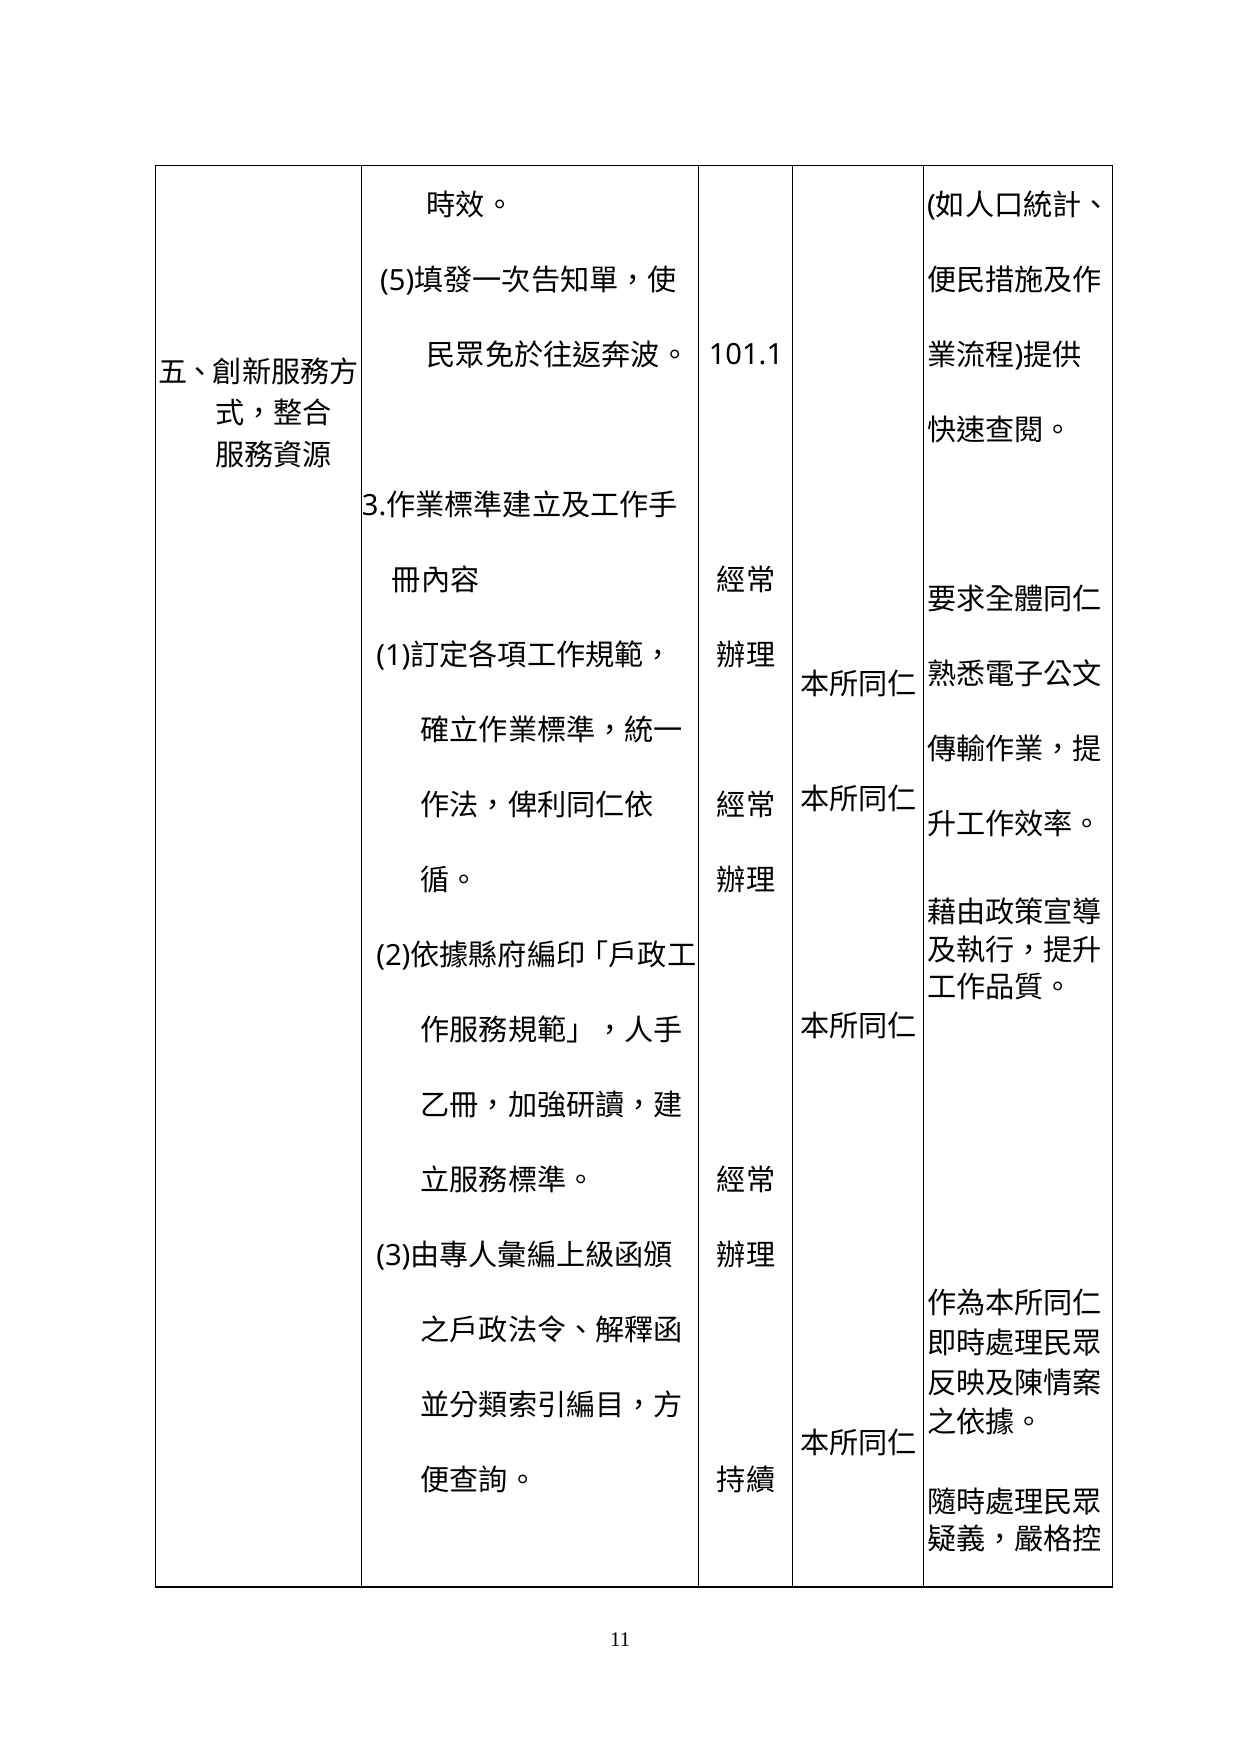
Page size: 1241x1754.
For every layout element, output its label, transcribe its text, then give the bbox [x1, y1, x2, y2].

table_cell 本所同仁 本所同仁 本所同仁 本所同仁 [793, 166, 923, 1586]
table_cell (如人口統計、便民措施及作業流程)提供快速查閱。 要求全體同仁熟悉電子公文傳輸作業，提升工作效率。 藉由政策宣導及執行，提升工作品質。 作為本所同仁即時處理民眾反映及陳情案之依據。 隨時處理民眾疑義，嚴格控 [924, 166, 1112, 1586]
table_cell 一、提升服務品 質，深化服務績效 二、便捷服務程序，確保流程透明 三、探查民意趨勢，建立顧客關係 豐富服務資訊，促進網路溝通 五、創新服務方式，整合服務資源 [156, 166, 361, 1586]
table_cell 1.訂定提升服務品質執行計畫，具體規劃為民服務工作範圍。 2.服務場所環境 (1)強化民眾休息區設施設備，提供茶水、優美音樂、舒適沙發椅、書報、宣導資料、老花眼鏡及掛置典雅之書畫藝品。 (2)公共廁所整理清潔。 (3)設置公共電話，方便民眾連絡使用。 (4)無障礙空間設置。 (5)綠化美化辦公環境。 (6)設停車棚供民眾洽公使用。 (7)設施標示雙語化，營造美語生活環境。 3.以客為尊作法 (1)主動引導及招呼。 (2)對重病、行動不便者 提供到宅服務。 (3)受理民眾申請案件，一處收件全程服務。 (4)實施當面協談，解決疑難問題。 (5)選派適當人員擔任第一線服務工作，強化臨櫃人員服務禮儀、電話禮貌，並提高工作勝任度，主動引導、協助民眾各項申辦業務；由本所主任進行走動式管理，提供業務諮詢，建立機關專業、親切、具責任感之優質形象。 4.全面品質管理提升知能 (1)適時修訂職務分配表及分層負責明細表、擴大授權，提供民眾滿意的服務。 (2)辦理在職人員戶政業務講習，以增進為民服務觀念，建立依法行政的理念。 (3)配合上級機關舉辦之各項訓練講習，遴派人員參加，提升本職學能，俾使業務推展順利。 (4)定期舉辦法令測驗，提升服務人員素質。 (5)整理最新戶政法令，製作摘要分類索引目錄，以快速、正確戶政法令，供同仁查詢調閱。 (6)製作案例教育教材，將發生經過、處理情形、檢討改進等事項傳閱同仁，並於所務會議中宣導。 5.施政執行成效宣導 (1)對於攸關民眾之各項施政措施、宣導資料及執行成效，運用多元傳播工具（如文宣資料、跑馬燈、節慶活動、學校集會、村里民大會宣導等）使社會大眾周知。 (2)製作宣導卡片、簡政便民服務手冊，免費發送民眾。 (3)設置本所專屬網站，宣導戶政為民服務各項措施。 (4)辦公室設置電子字幕機，全天候播放宣導戶政法令及便民措施。 (5)製作各式戶政法令、便民訊息、海報張貼本所內外二處大型戶政訊息欄、村里公告欄及公共場所，使民眾充分瞭解現階段戶政最新資訊及各項便民措施。 6.參與社區活動，行銷服務理念 (1)與各機關團體保持良好交流，舉辦戶政相關宣導及觀摩，以增進民眾對戶政業務的了解，拓展公共關係。 (2)利用企業、機關、學校、社團之服務據點或場所及集會時，放置宣導資料，協助宣導服務，建立良好宣傳服務管道。 (3)積極參與社區活動，與民眾做近距離之接觸，適時宣導戶政法令、提升戶政新形象、新風貌。 7.持續改進具體績效與激勵措施 (1)主任親自主持各項會議，充分了解業務推動進度，從工作中研提建議，作為改進目標。 (2)於所務會議中表揚工作績優人員，並將案例事蹟放置本所榮譽榜。 (3)與其它戶所聯合邀請專家學者講授相關法令常識，使同仁增廣見聞。 1.申辦窗口整合情形 (1)設置標準受理櫃台，不分村別，綜合受理，落實單一窗口，一處收件全程服務。 (2)建立櫃台標準化，依循「戶政工作服務規範」及作業流程，供服務人員遵循辦理，以提升便民服務品質。 (3)分組審核，嚴謹控管承辦案件之錯誤率，以正確戶籍登記。 2.簡化業務及申辦流程 (1)適時修訂職務分配表，以明權責。 (2)修訂分層負責明細表，擴大授權，縮短申辦流程，提供民眾滿意的服務。 (3)定期檢討人民申辦案件及各項行政作業流程，擴大授權，簡化作業流程，提昇時效管理，縮短民眾等候時間。 (4)提升電腦設備，加速資料傳輸，縮短處理時效。 (5)填發一次告知單，使民眾免於往返奔波。 3.作業標準建立及工作手冊內容 (1)訂定各項工作規範，確立作業標準，統一作法，俾利同仁依循。 (2)依據縣府編印「戶政工作服務規範」，人手乙冊，加強研讀，建立服務標準。 (3)由專人彙編上級函頒之戶政法令、解釋函並分類索引編目，方便查詢。 4.服務自動化情形 (1)運用現代化科技資訊工具，進行辦公室自動化管理之建置，以提升行政效率及服務品質。 (2)日據及光復後電腦化前除戶簿資料採電腦查詢系統，提供便民服務。 (3)設置電子信箱，提供民眾建議及申訴管道；增置網路及電話申辦管道，方便民眾戶籍謄本、戶口名簿及與民有約之申請。 (4)配合建置「門牌號碼及其位置資料查詢系統」，俾利門牌編釘有效管理及民眾查詢。 (5)提升電腦各項設備，加速與其它相關各政府單位資料連結，提供快速查閱功能。 (6)配合政府全面推行電子公文傳輸作業，更快速接收公文，縮短往返時效。 5.配合紙張減量及推動電子化謄本政策，檢討案件辦理過程紙張使用量及提高申辦案件相關查驗使用電子化謄本認證之比例。 1.建立民眾抱怨處理機制，提供即時、有效之處理方式，減少處理成本，降低民眾抱怨。 (1)訂定民眾意見反映及陳情案件作業要點。 (2)設置主任與民有約、意見箱及抱怨鈴，適時處理民眾疑義。 (3)對於陳情反映案件，定期統計分析，提供同仁對服務缺失之瞭解，加以改進。 (4)提供電子信箱及服務專線等各種申訴管道，廣為接收民眾建言，以為改進依據。 2.社會輿情互動及溝通 (1)設專人負責剪報，蒐集民情，加以分析研辦作為改進參考及努力方向，並藉由各種溝通管道與民眾建立良好的互動關係。 (2)邀請地方人士、學校、機關團體、新聞媒體、民眾等觀摩訪問，藉機宣導戶政便民措施，以利戶政工作之推動。 (3)宣導各項施政措施，適時發布新聞稿，達到政令宣導目的。 3.定期辦理民眾意見調查(包括滿意度調查)，強化問卷內容設計及調查結果分析，以確實瞭解民意趨勢，作為改進服務參考。 1.網站資訊應規劃提供多樣性檢索方式，遵循相關規範標示電子資料，提供分類檢索服務，便利民眾使用。 2.確認網站資訊內容及時更新，並加強跨機關資訊平台之連結，提升政府資訊流通共享。 (1)訂定網站管理要點，作為網站使用、資料維護之依據。 (2)網站由專人負責管理 (3)資訊內容視需要即時更新；提供跨機關連結，方便民眾查閱有關資訊。 3.妥適規劃網頁內容，豐富各項資訊內容，提供無障礙網站溝通環境，便利民眾各項資料傳輸。 4.賡續推動網站(線上)申辦業務及服務項目，擴展網站申辦服務量及安全性。 (1)建置有民眾信箱提供線上意見反映。 (2)建置戶籍謄本、戶口名簿及到宅服務等線上申請服務。 (3)連結身分證掛失、換補領查詢及電子謄本申請(驗證)網站，便捷民眾使用。 5.落實政府資訊公開，主動規劃多元化電子參與管道及管理規範，公開相關法令及重要政策資訊，並規劃相關隱私權保護機制。 研發創新持續改進 成立法令諮詢小組，定期召開會議。 獎勵同仁對不合時宜之法令或措施，研提創新意見，貫徹參與管理及建議制度，適時激勵員工增進工作效率。 鼓勵同仁從工作中激發潛能，對於能提升服務品質項目主動檢討研究創新作法，服務民眾，以促進戶政業務革新，並提供多項創新及便民措施。 義工志工運用 敦請熱心地方人士、代書及本所退休人員擔任義工；與本鄉各村村長保持密切連繫，協助推行為民服務。 介送志(義)工實施服務訓練，擴大服務效果。 3.委託民間辦理公共服務 (1)積極爭取民間公司、社團及各民意代表、村鄰長、代書….等協助宣導及為民服務。 (2)本鄉胡代書事務所配合本所免費為鄉民解答、諮詢疑義。 (3)敦聘胡宗智律師提供法律諮詢服務。 4.配合辦理跨機關(如地政、稅捐等)整合服務 [362, 166, 698, 1586]
table_cell 101.1 經常 辦理 經常 辦理 經常 辦理 持續 [699, 166, 792, 1586]
